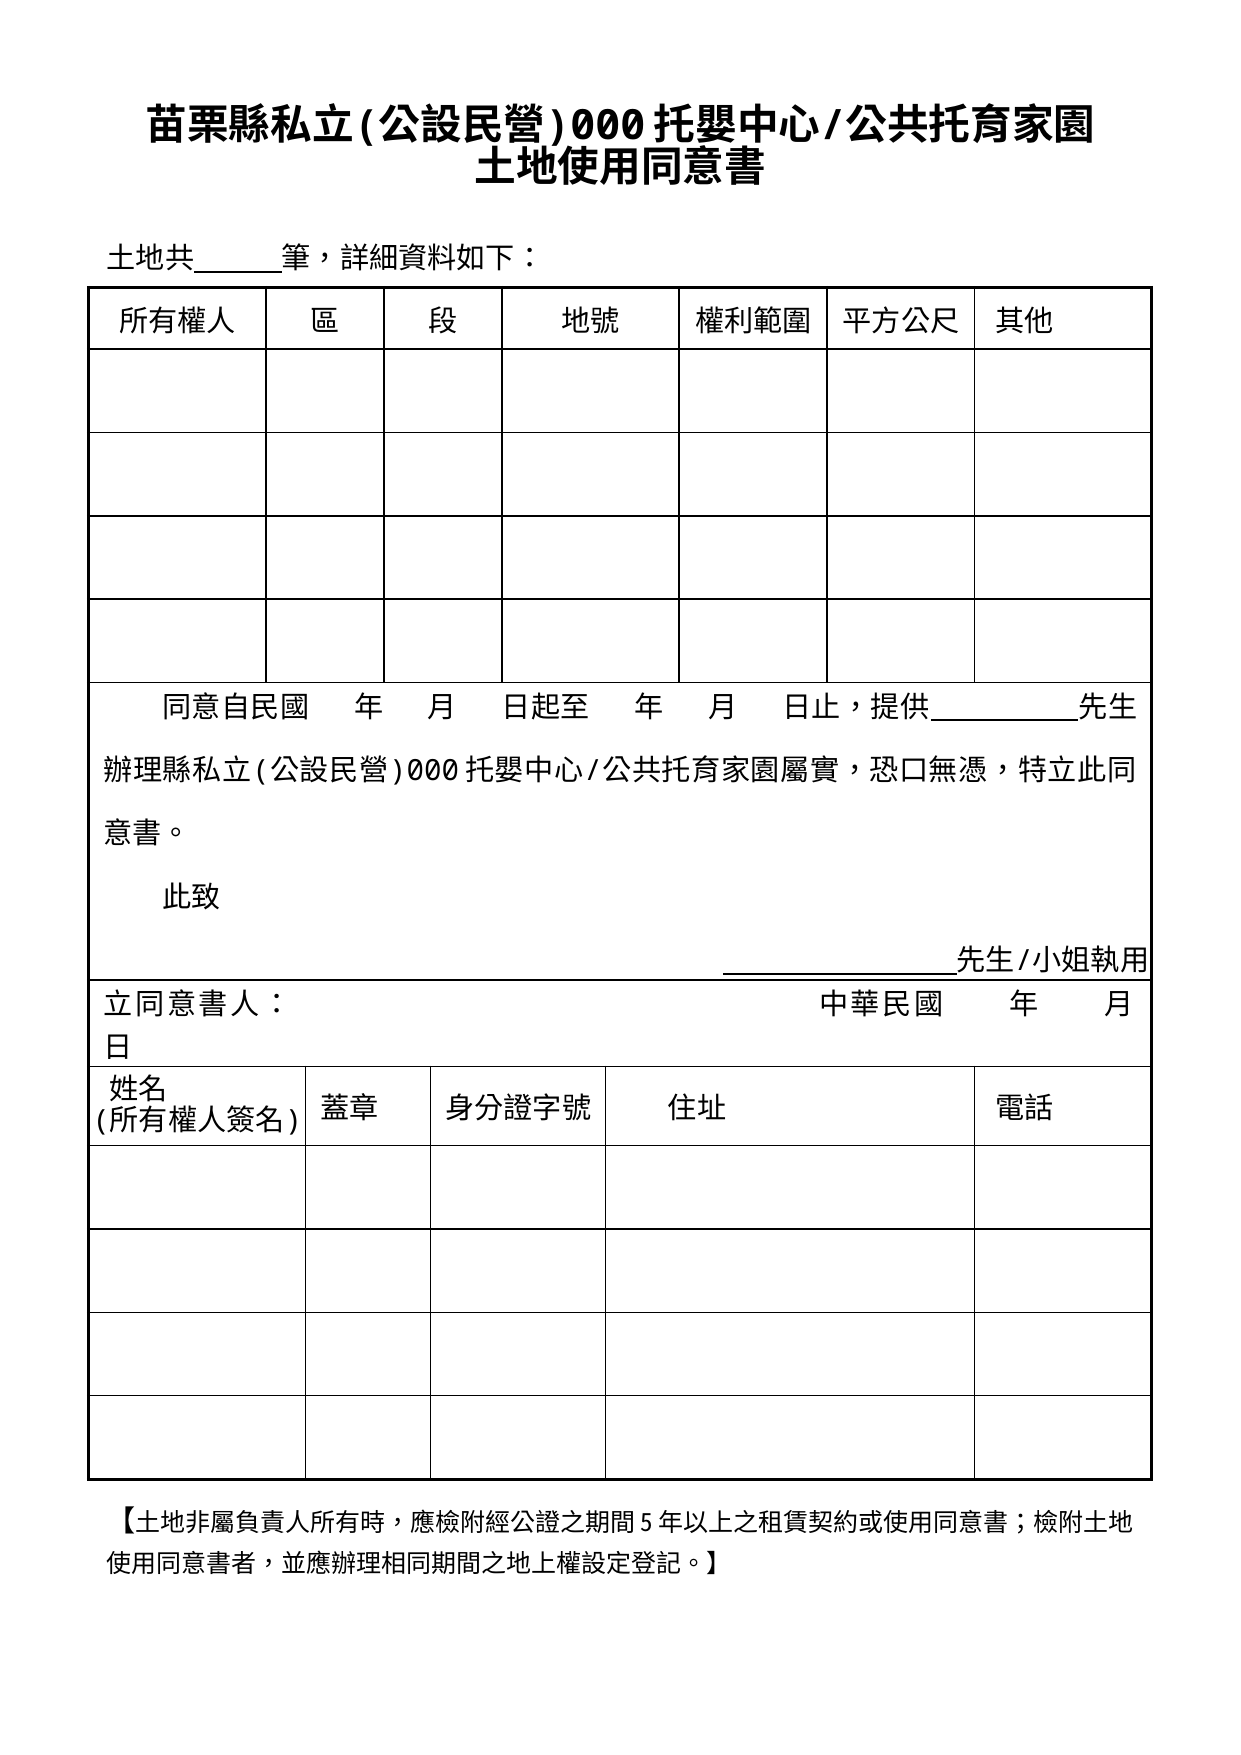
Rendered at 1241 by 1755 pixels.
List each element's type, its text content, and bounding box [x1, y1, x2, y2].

table_cell 蓋章 [306, 1067, 430, 1145]
table_cell [975, 433, 1150, 515]
table_cell [828, 350, 974, 432]
table_cell [306, 1146, 430, 1228]
table_cell [606, 1230, 974, 1311]
table_cell [503, 600, 678, 682]
table_cell [606, 1396, 974, 1478]
table_cell [306, 1230, 430, 1311]
table_cell [680, 433, 826, 515]
table_cell [385, 600, 501, 682]
table_cell [267, 600, 383, 682]
table_cell 同意自民國 年 月 日起至 年 月 日止，提供 先生辦理縣私立(公設民營)000托嬰中心/公共托育家園屬實，恐口無憑，特立此同意書。 此致 先生/小姐執用 [90, 683, 1150, 979]
table_cell [503, 433, 678, 515]
table_cell [828, 517, 974, 598]
table_cell [828, 600, 974, 682]
table_header 地號 [503, 289, 678, 348]
table_cell [431, 1230, 605, 1311]
table_header 平方公尺 [828, 289, 974, 348]
table_cell [385, 517, 501, 598]
table_header 其他 [975, 289, 1150, 348]
table_cell [90, 1230, 305, 1311]
table_cell [975, 1396, 1150, 1478]
table_cell [975, 600, 1150, 682]
table_cell [90, 1146, 305, 1228]
table_cell [90, 600, 265, 682]
table_cell [431, 1396, 605, 1478]
table_cell 住址 [606, 1067, 974, 1145]
table_cell [975, 517, 1150, 598]
table_cell [680, 600, 826, 682]
table_header 區 [267, 289, 383, 348]
table_header 權利範圍 [680, 289, 826, 348]
table_cell [385, 433, 501, 515]
table_cell [828, 433, 974, 515]
table_cell [306, 1396, 430, 1478]
table_cell 電話 [975, 1067, 1150, 1145]
table_header 所有權人 [90, 289, 265, 348]
table_cell [306, 1313, 430, 1395]
table_cell [267, 433, 383, 515]
table_cell [267, 350, 383, 432]
table_cell [90, 517, 265, 598]
table_cell [90, 433, 265, 515]
table_cell [975, 350, 1150, 432]
table_cell [90, 350, 265, 432]
table_cell 身分證字號 [431, 1067, 605, 1145]
table_cell [431, 1313, 605, 1395]
table_cell [606, 1146, 974, 1228]
table_cell 姓名 (所有權人簽名) [90, 1067, 305, 1145]
table_cell [267, 517, 383, 598]
table_cell [975, 1230, 1150, 1311]
table_cell [431, 1146, 605, 1228]
table_cell [975, 1313, 1150, 1395]
table_cell [975, 1146, 1150, 1228]
table_cell [503, 350, 678, 432]
table_cell [90, 1396, 305, 1478]
text 【土地非屬負責人所有時，應檢附經公證之期間5年以上之租賃契約或使用同意書；檢附土地使用同意書者，並應辦理相同期間之地上權設定登記。】 [106, 1498, 1134, 1581]
table_cell [90, 1313, 305, 1395]
table_header 段 [385, 289, 501, 348]
table_cell [680, 350, 826, 432]
table_cell [503, 517, 678, 598]
text 土地共 筆，詳細資料如下： [106, 235, 1134, 277]
table_cell 立同意書人： 中華民國 年 月 日 [90, 981, 1150, 1066]
table_cell [680, 517, 826, 598]
text 苗栗縣私立(公設民營)000托嬰中心/公共托育家園 土地使用同意書 [106, 106, 1134, 190]
table_cell [606, 1313, 974, 1395]
table_cell [385, 350, 501, 432]
